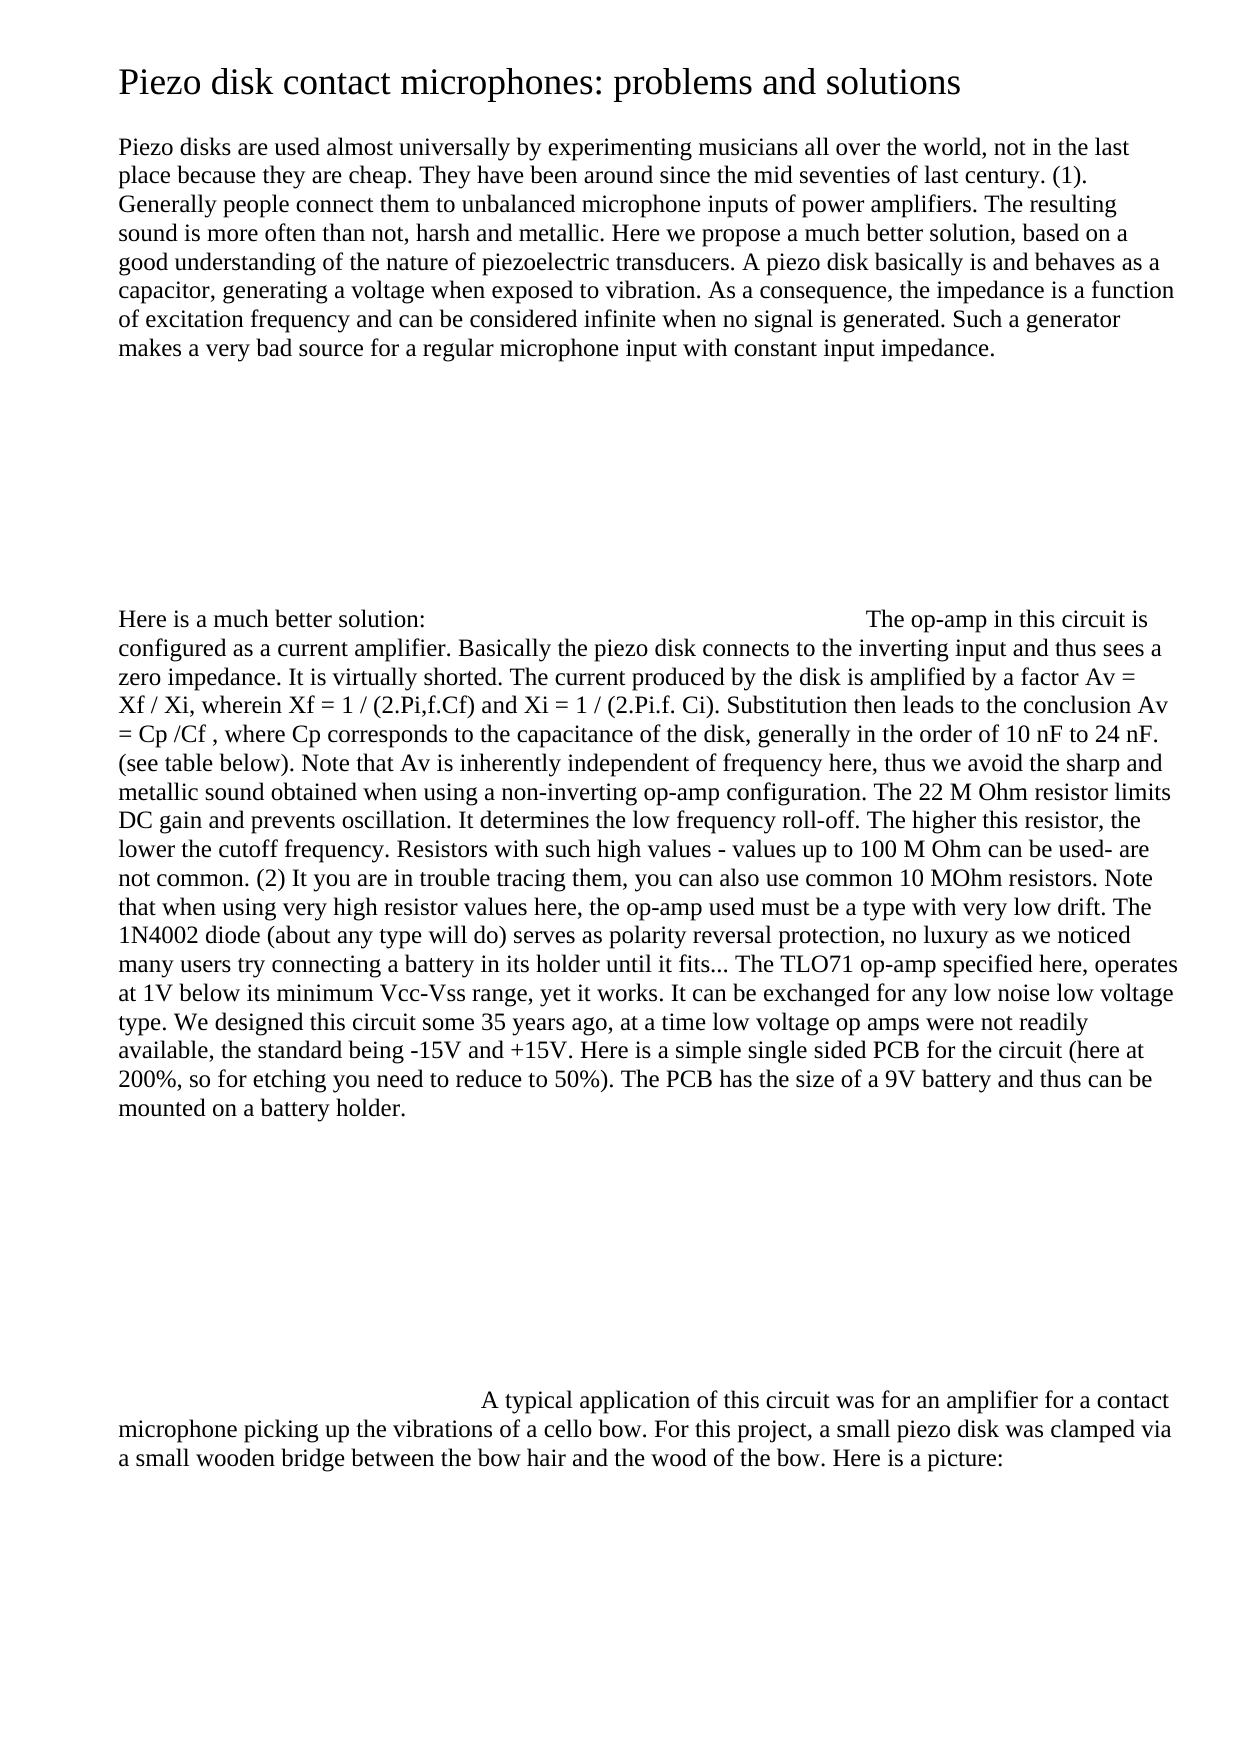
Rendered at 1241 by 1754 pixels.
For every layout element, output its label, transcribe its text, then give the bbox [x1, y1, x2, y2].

text Piezo disk contact microphones: problems and solutions [118, 59, 1004, 102]
text Here is a much better solution:The op-amp in this circuit is configured as a current amplifier. Basically the piezo disk connects to the inverting input and thus sees a zero impedance. It is virtually shorted. The current produced by the disk is amplified by a factor Av = Xf / Xi, wherein Xf = 1 / (2.Pi,f.Cf) and Xi = 1 / (2.Pi.f. Ci). Substitution then leads to the conclusion Av = Cp /Cf , where Cp corresponds to the capacitance of the disk, generally in the order of 10 nF to 24 nF. (see table below). Note that Av is inherently independent of frequency here, thus we avoid the sharp and metallic sound obtained when using a non-inverting op-amp configuration. The 22 M Ohm resistor limits DC gain and prevents oscillation. It determines the low frequency roll-off. The higher this resistor, the lower the cutoff frequency. Resistors with such high values - values up to 100 M Ohm can be used- are not common. (2) It you are in trouble tracing them, you can also use common 10 MOhm resistors. Note that when using very high resistor values here, the op-amp used must be a type with very low drift. The 1N4002 diode (about any type will do) serves as polarity reversal protection, no luxury as we noticed many users try connecting a battery in its holder until it fits... The TLO71 op-amp specified here, operates at 1V below its minimum Vcc-Vss range, yet it works. It can be exchanged for any low noise low voltage type. We designed this circuit some 35 years ago, at a time low voltage op amps were not readily available, the standard being -15V and +15V. Here is a simple single sided PCB for the circuit (here at 200%, so for etching you need to reduce to 50%). The PCB has the size of a 9V battery and thus can be mounted on a battery holder. [118, 362, 1181, 1122]
text A typical application of this circuit was for an amplifier for a contact microphone picking up the vibrations of a cello bow. For this project, a small piezo disk was clamped via a small wooden bridge between the bow hair and the wood of the bow. Here is a picture: [118, 1122, 1181, 1472]
text Piezo disks are used almost universally by experimenting musicians all over the world, not in the last place because they are cheap. They have been around since the mid seventies of last century. (1). Generally people connect them to unbalanced microphone inputs of power amplifiers. The resulting sound is more often than not, harsh and metallic. Here we propose a much better solution, based on a good understanding of the nature of piezoelectric transducers. A piezo disk basically is and behaves as a capacitor, generating a voltage when exposed to vibration. As a consequence, the impedance is a function of excitation frequency and can be considered infinite when no signal is generated. Such a generator makes a very bad source for a regular microphone input with constant input impedance. [118, 132, 1181, 362]
